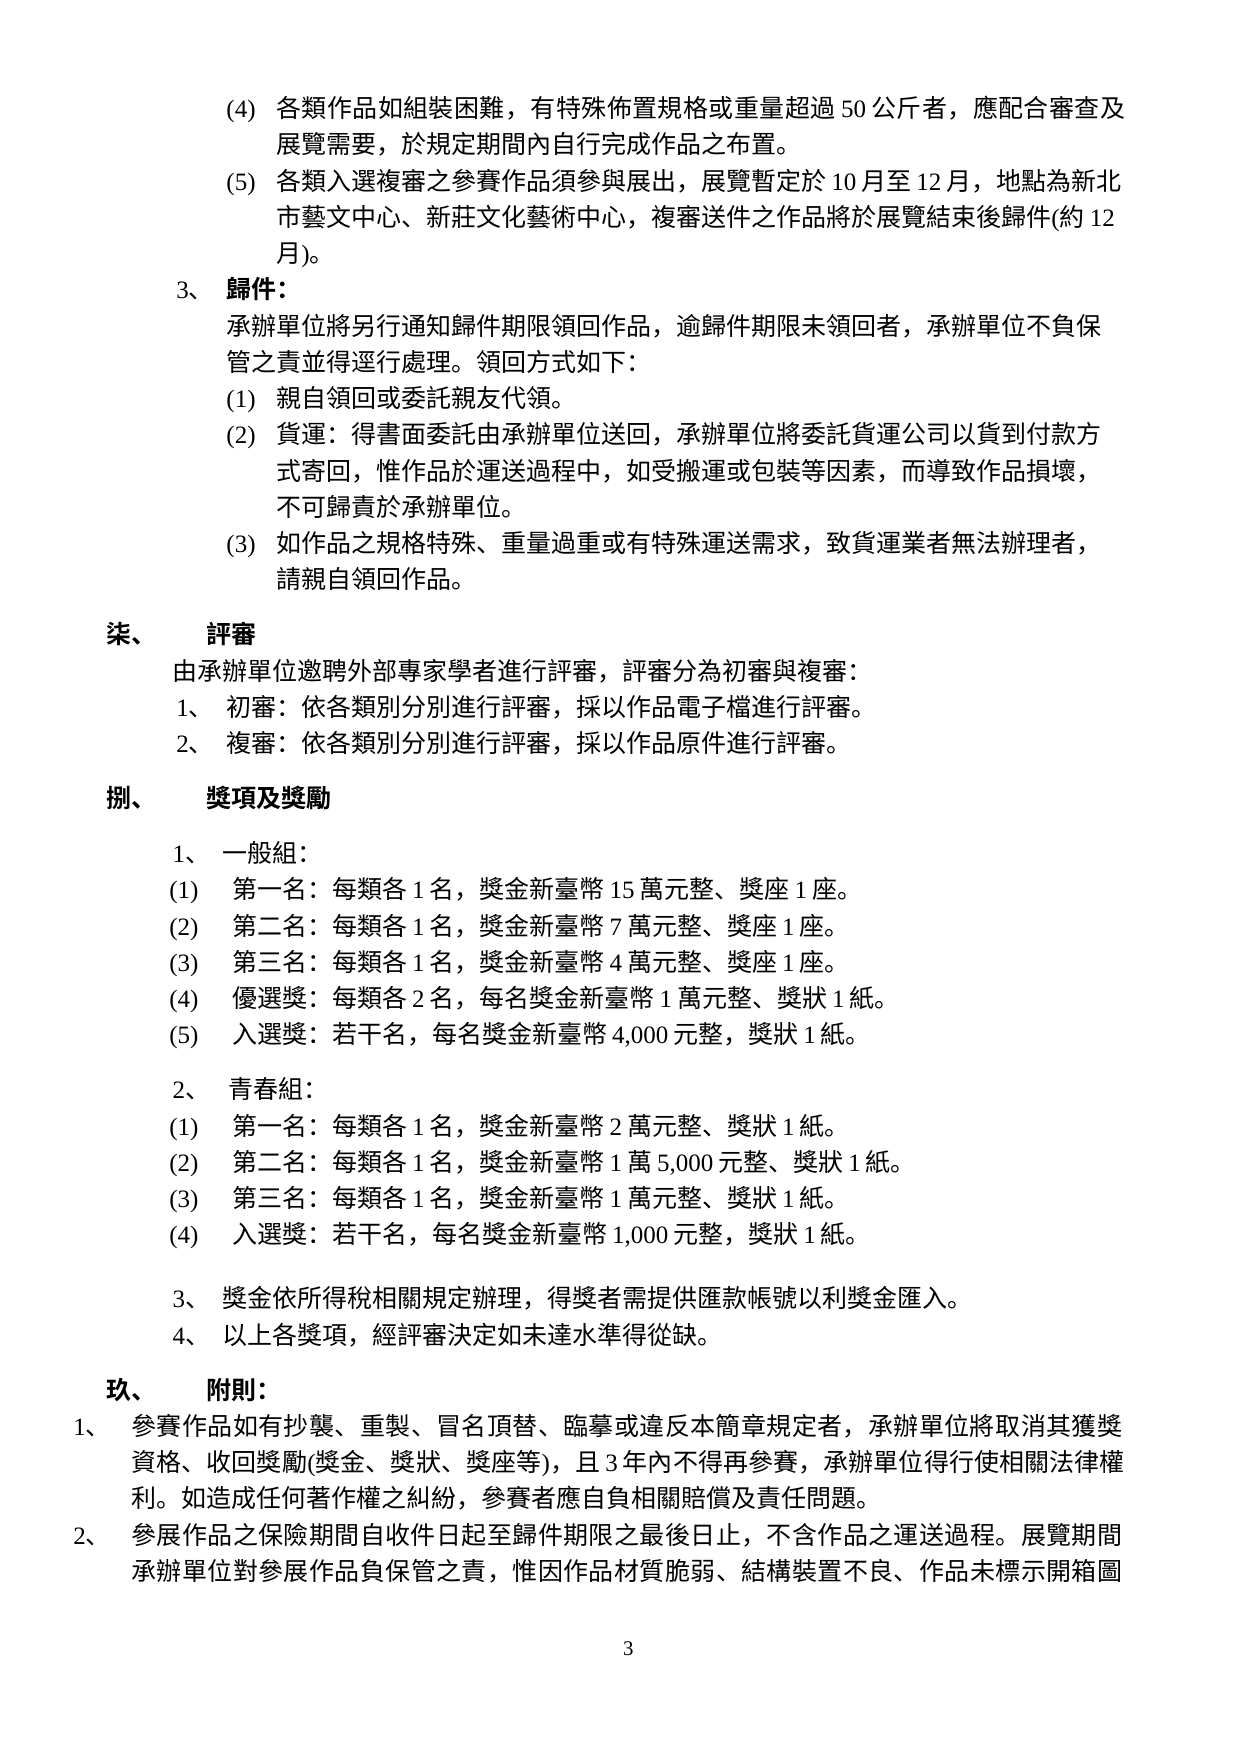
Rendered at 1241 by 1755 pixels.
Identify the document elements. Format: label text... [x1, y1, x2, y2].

text 承辦單位將另行通知歸件期限領回作品，逾歸件期限未領回者，承辦單位不負保管之責並得逕行處理。領回方式如下： [226, 306, 1125, 379]
list 各類作品如組裝困難，有特殊佈置規格或重量超過50公斤者，應配合審查及展覽需要，於規定期間內自行完成作品之布置。 [226, 89, 1125, 161]
list 複審：依各類別分別進行評審，採以作品原件進行評審。 [176, 724, 1125, 760]
list 初審：依各類別分別進行評審，採以作品電子檔進行評審。 [176, 687, 1125, 724]
list 第二名：每類各1名，獎金新臺幣1萬5,000元整、獎狀1紙。 [169, 1142, 1125, 1179]
list 入選獎：若干名，每名獎金新臺幣1,000元整，獎狀1紙。 [169, 1215, 1125, 1251]
list 入選獎：若干名，每名獎金新臺幣4,000元整，獎狀1紙。 [169, 1015, 1125, 1051]
list 第三名：每類各1名，獎金新臺幣4萬元整、獎座1座。 [169, 942, 1125, 979]
list 歸件： [176, 270, 1125, 306]
list 第一名：每類各1名，獎金新臺幣15萬元整、獎座1座。 [169, 870, 1125, 906]
list 獎項及獎勵 [106, 779, 1125, 815]
list 各類入選複審之參賽作品須參與展出，展覽暫定於10月至12月，地點為新北市藝文中心、新莊文化藝術中心，複審送件之作品將於展覽結束後歸件(約12月)。 [226, 161, 1125, 270]
list 參展作品之保險期間自收件日起至歸件期限之最後日止，不含作品之運送過程。展覽期間承辦單位對參展作品負保管之責，惟因作品材質脆弱、結構裝置不良、作品未標示開箱圖 [73, 1515, 1125, 1588]
list 青春組： [172, 1070, 1125, 1106]
list 第二名：每類各1名，獎金新臺幣7萬元整、獎座1座。 [169, 906, 1125, 942]
list 一般組： [172, 834, 1125, 870]
text 由承辦單位邀聘外部專家學者進行評審，評審分為初審與複審： [172, 651, 1125, 687]
list 第三名：每類各1名，獎金新臺幣1萬元整、獎狀1紙。 [169, 1179, 1125, 1215]
list 評審 [106, 615, 1125, 651]
list 附則： [106, 1370, 1125, 1406]
list 親自領回或委託親友代領。 [226, 379, 1125, 415]
list 如作品之規格特殊、重量過重或有特殊運送需求，致貨運業者無法辦理者，請親自領回作品。 [226, 524, 1125, 596]
list 以上各獎項，經評審決定如未達水準得從缺。 [172, 1315, 1125, 1351]
list 優選獎：每類各2名，每名獎金新臺幣1萬元整、獎狀1紙。 [169, 979, 1125, 1015]
list 獎金依所得稅相關規定辦理，得獎者需提供匯款帳號以利獎金匯入。 [172, 1279, 1125, 1315]
list 第一名：每類各1名，獎金新臺幣2萬元整、獎狀1紙。 [169, 1106, 1125, 1142]
list 參賽作品如有抄襲、重製、冒名頂替、臨摹或違反本簡章規定者，承辦單位將取消其獲獎資格、收回獎勵(獎金、獎狀、獎座等)，且3年內不得再參賽，承辦單位得行使相關法律權利。如造成任何著作權之糾紛，參賽者應自負相關賠償及責任問題。 [73, 1406, 1125, 1515]
list 貨運：得書面委託由承辦單位送回，承辦單位將委託貨運公司以貨到付款方式寄回，惟作品於運送過程中，如受搬運或包裝等因素，而導致作品損壞，不可歸責於承辦單位。 [226, 415, 1125, 524]
